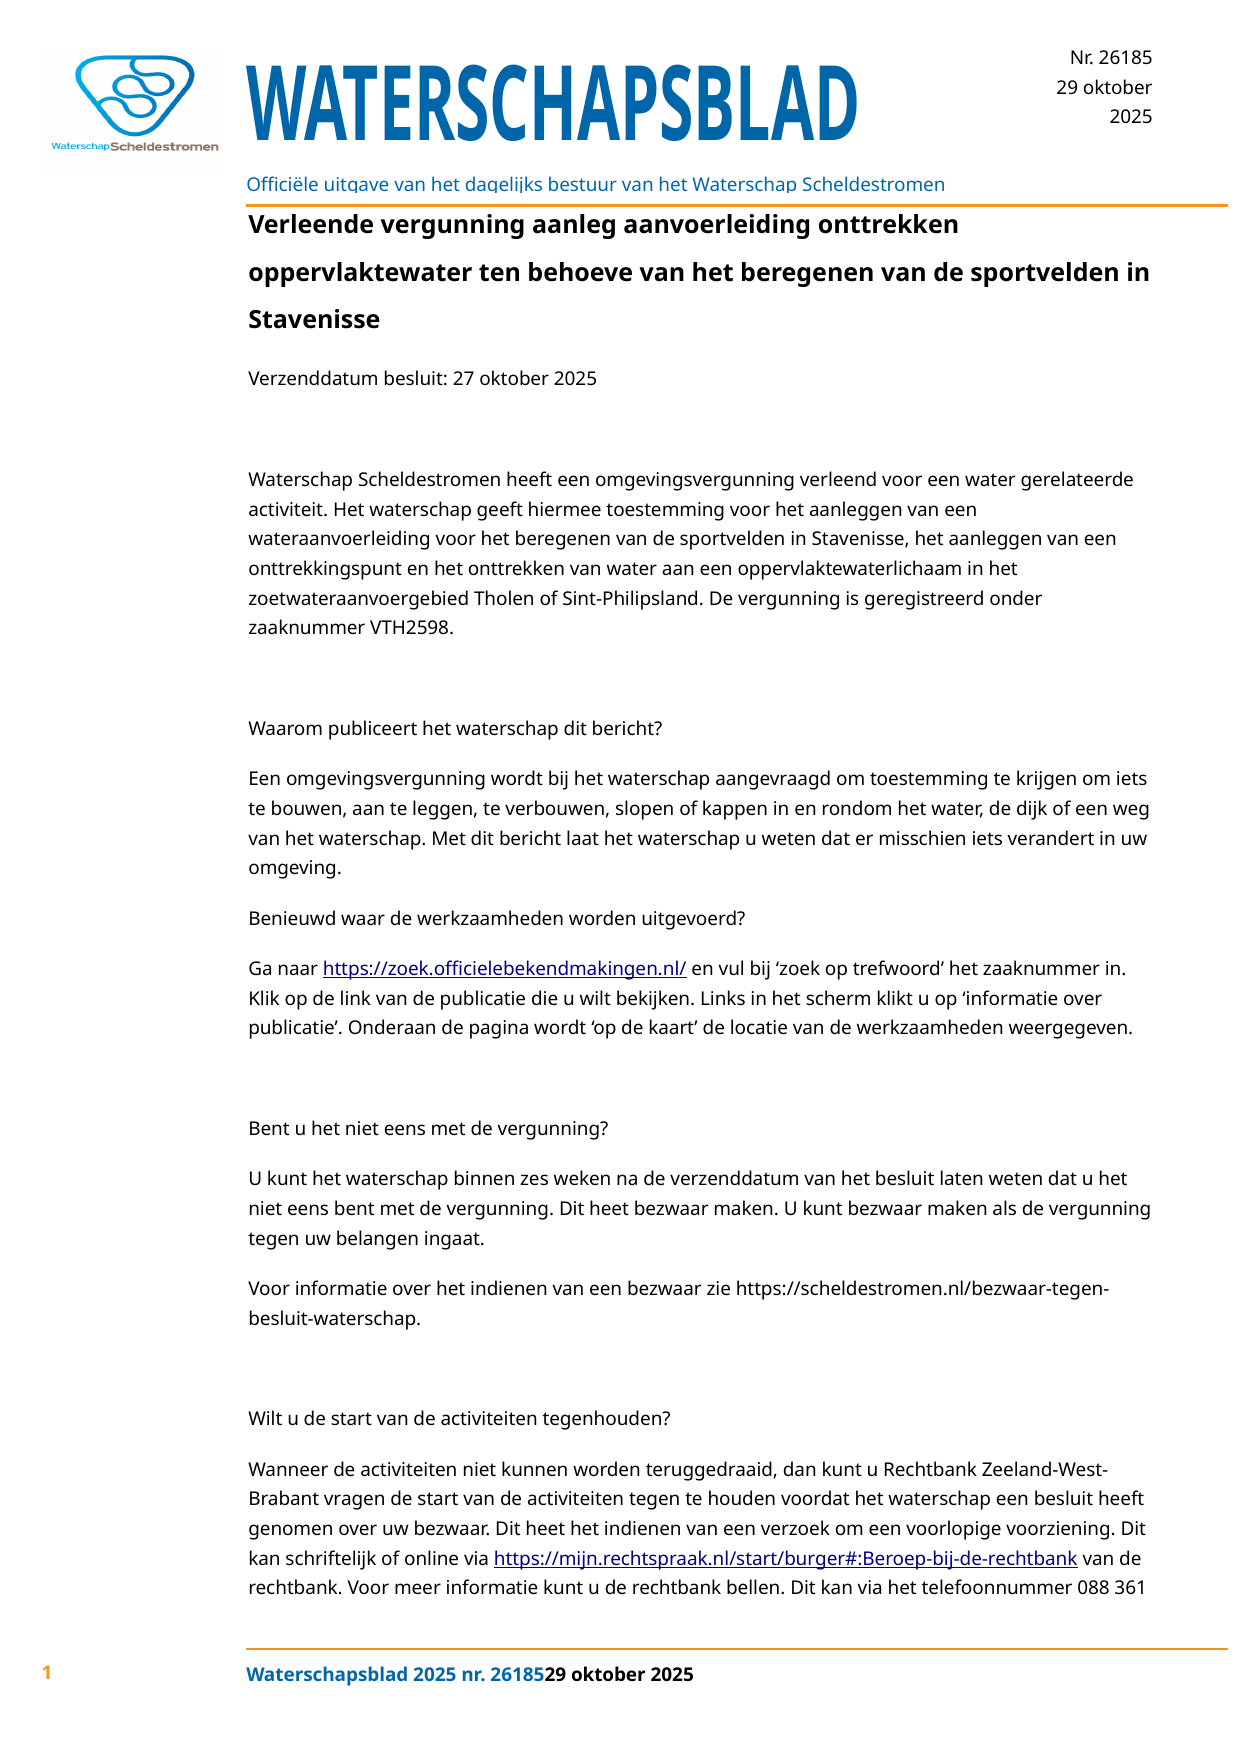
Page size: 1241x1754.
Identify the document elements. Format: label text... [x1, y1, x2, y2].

text Voor informatie over het indienen van een bezwaar zie https://scheldestromen.nl/bezwaar-tegen-besluit-waterschap. [248, 1275, 1152, 1330]
text Wilt u de start van de activiteiten tegenhouden? [248, 1406, 1152, 1431]
text Ga naar https://zoek.officielebekendmakingen.nl/ en vul bij ‘zoek op trefwoord’ het zaaknummer in. Klik op de link van de publicatie die u wilt bekijken. Links in het scherm klikt u op ‘informatie over publicatie’. Onderaan de pagina wordt ‘op de kaart’ de locatie van de werkzaamheden weergegeven. [248, 955, 1152, 1040]
text Waterschap Scheldestromen heeft een omgevingsvergunning verleend voor een water gerelateerde activiteit. Het waterschap geeft hiermee toestemming voor het aanleggen van een wateraanvoerleiding voor het beregenen van de sportvelden in Stavenisse, het aanleggen van een onttrekkingspunt en het onttrekken van water aan een oppervlaktewaterlichaam in het zoetwateraanvoergebied Tholen of Sint-Philipsland. De vergunning is geregistreerd onder zaaknummer VTH2598. [248, 466, 1152, 640]
text Waarom publiceert het waterschap dit bericht? [248, 715, 1152, 741]
text U kunt het waterschap binnen zes weken na de verzenddatum van het besluit laten weten dat u het niet eens bent met de vergunning. Dit heet bezwaar maken. U kunt bezwaar maken als de vergunning tegen uw belangen ingaat. [248, 1166, 1152, 1250]
text Bent u het niet eens met de vergunning? [248, 1115, 1152, 1141]
text Verzenddatum besluit: 27 oktober 2025 [248, 366, 1152, 391]
text Benieuwd waar de werkzaamheden worden uitgevoerd? [248, 905, 1152, 930]
text Een omgevingsvergunning wordt bij het waterschap aangevraagd om toestemming te krijgen om iets te bouwen, aan te leggen, te verbouwen, slopen of kappen in en rondom het water, de dijk of een weg van het waterschap. Met dit bericht laat het waterschap u weten dat er misschien iets verandert in uw omgeving. [248, 766, 1152, 880]
picture [41, 47, 231, 172]
text Wanneer de activiteiten niet kunnen worden teruggedraaid, dan kunt u Rechtbank Zeeland-West-Brabant vragen de start van de activiteiten tegen te houden voordat het waterschap een besluit heeft genomen over uw bezwaar. Dit heet het indienen van een verzoek om een voorlopige voorziening. Dit kan schriftelijk of online via https://mijn.rechtspraak.nl/start/burger#:Beroep-bij-de-rechtbank van de rechtbank. Voor meer informatie kunt u de rechtbank bellen. Dit kan via het telefoonnummer 088 361 [248, 1456, 1152, 1600]
text Verleende vergunning aanleg aanvoerleiding onttrekken oppervlaktewater ten behoeve van het beregenen van de sportvelden in Stavenisse [248, 207, 1152, 336]
